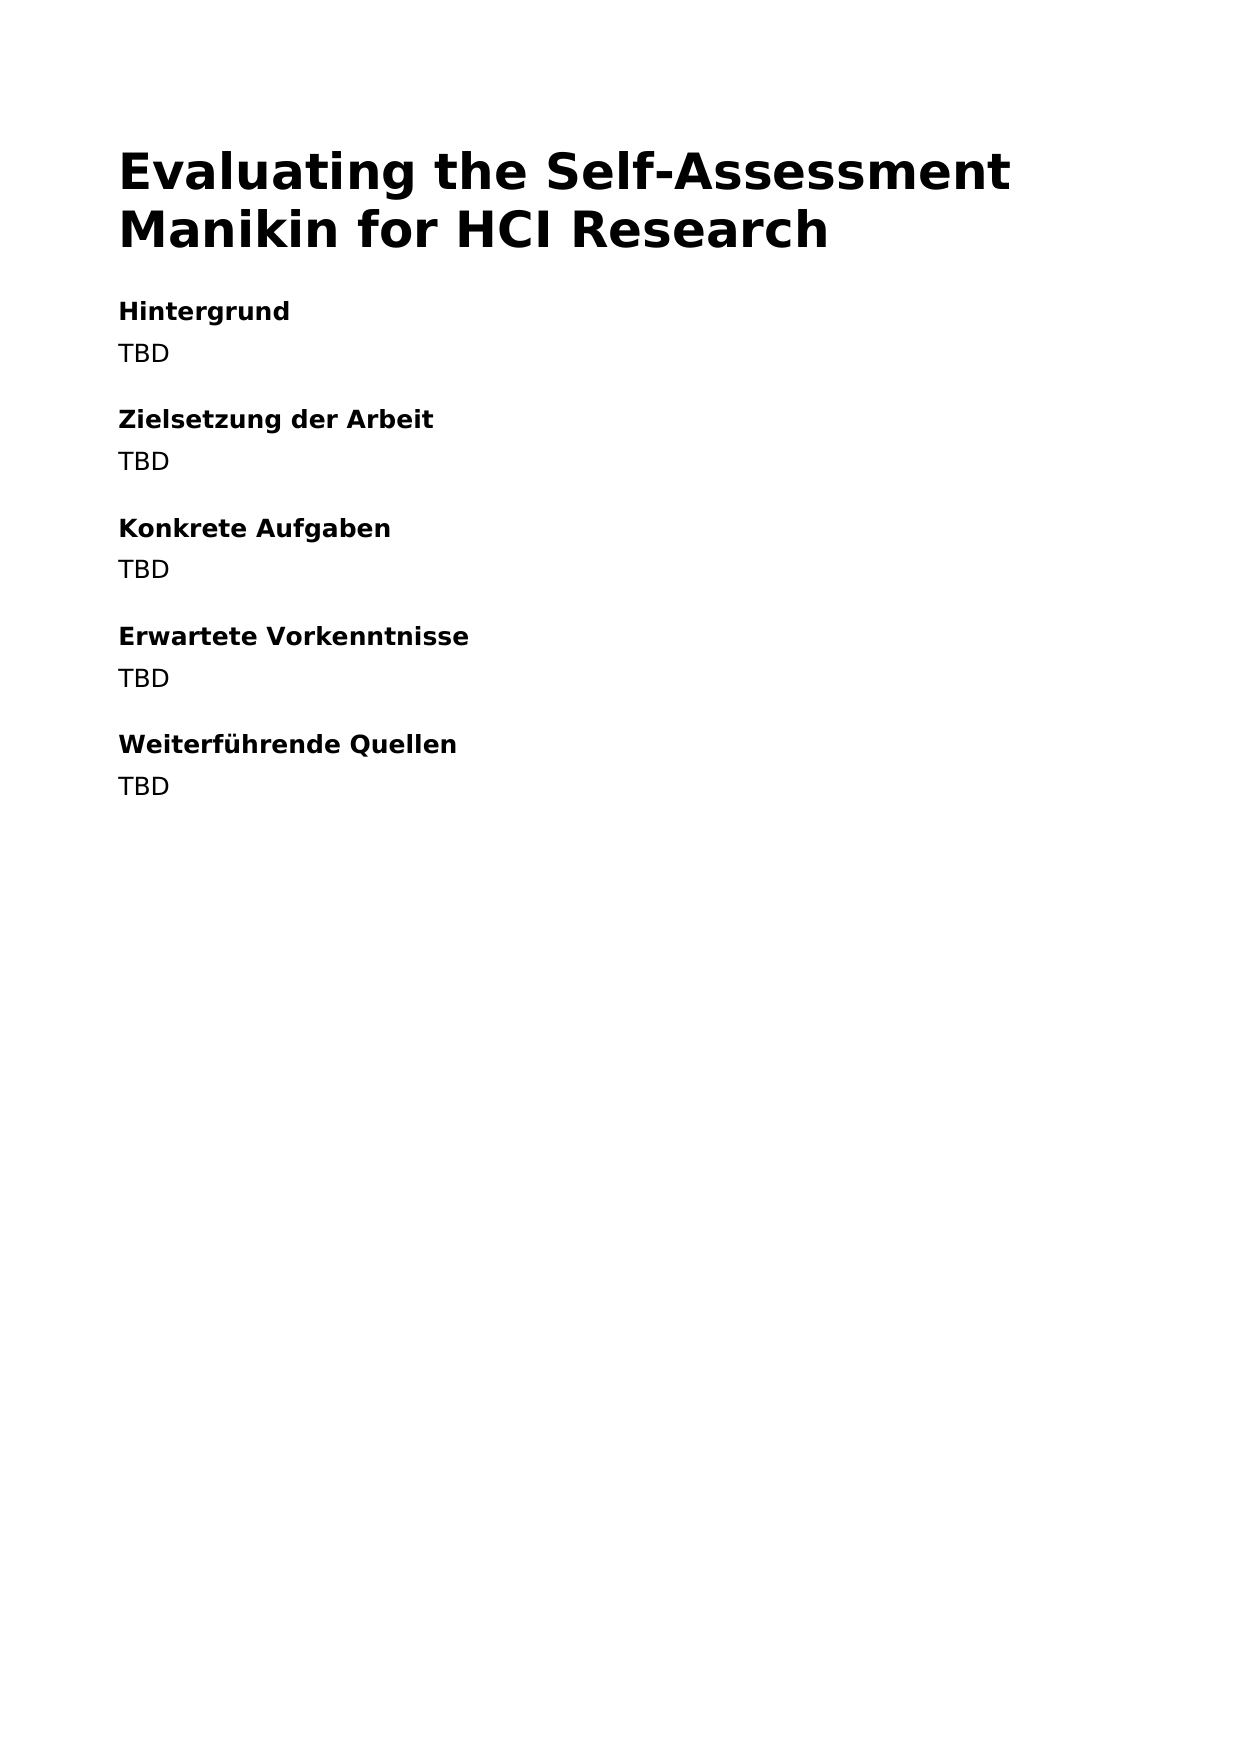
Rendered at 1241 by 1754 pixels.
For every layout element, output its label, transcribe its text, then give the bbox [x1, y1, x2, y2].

subtitle Hintergrund [118, 297, 1122, 326]
subtitle Weiterführende Quellen [118, 730, 1122, 759]
subtitle Konkrete Aufgaben [118, 514, 1122, 543]
subtitle Erwartete Vorkenntnisse [118, 622, 1122, 651]
text TBD [118, 664, 1122, 693]
subtitle Zielsetzung der Arbeit [118, 405, 1122, 434]
text TBD [118, 447, 1122, 476]
text TBD [118, 772, 1122, 801]
text TBD [118, 339, 1122, 368]
text TBD [118, 555, 1122, 584]
subtitle Evaluating the Self-Assessment Manikin for HCI Research [118, 143, 1122, 259]
